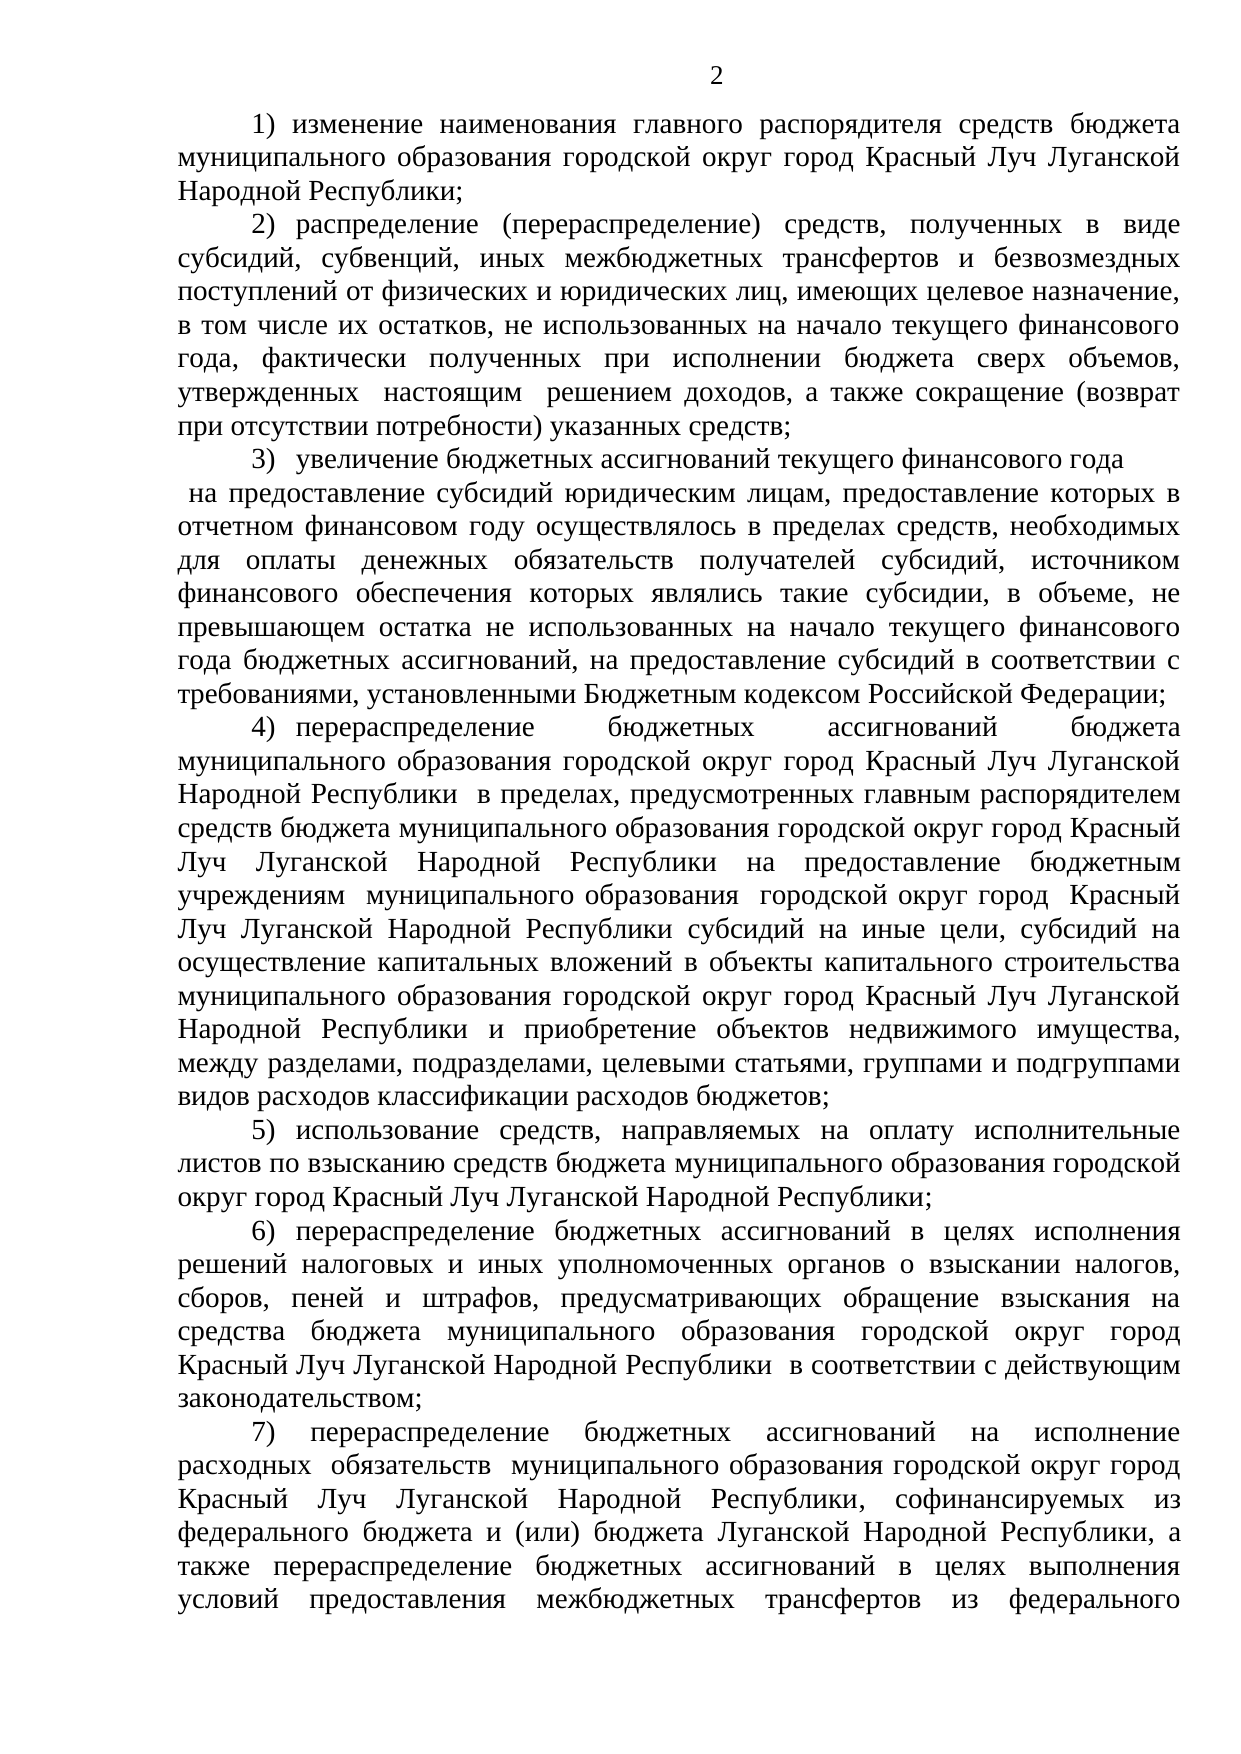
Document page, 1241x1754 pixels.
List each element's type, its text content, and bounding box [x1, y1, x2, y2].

text 3) увеличение бюджетных ассигнований текущего финансового года [177, 441, 1181, 475]
text на предоставление субсидий юридическим лицам, предоставление которых в отчетном финансовом году осуществлялось в пределах средств, необходимых для оплаты денежных обязательств получателей субсидий, источником финансового обеспечения которых являлись такие субсидии, в объеме, не превышающем остатка не использованных на начало текущего финансового года бюджетных ассигнований, на предоставление субсидий в соответствии с требованиями, установленными Бюджетным кодексом Российской Федерации; [177, 475, 1181, 709]
text 6) перераспределение бюджетных ассигнований в целях исполнения решений налоговых и иных уполномоченных органов о взыскании налогов, сборов, пеней и штрафов, предусматривающих обращение взыскания на средства бюджета муниципального образования городской округ город Красный Луч Луганской Народной Республики в соответствии с действующим законодательством; [177, 1213, 1181, 1414]
text 5) использование средств, направляемых на оплату исполнительные листов по взысканию средств бюджета муниципального образования городской округ город Красный Луч Луганской Народной Республики; [177, 1112, 1181, 1213]
text 4) перераспределение бюджетных ассигнований бюджета муниципального образования городской округ город Красный Луч Луганской Народной Республики в пределах, предусмотренных главным распорядителем средств бюджета муниципального образования городской округ город Красный Луч Луганской Народной Республики на предоставление бюджетным учреждениям муниципального образования городской округ город Красный Луч Луганской Народной Республики субсидий на иные цели, субсидий на осуществление капитальных вложений в объекты капитального строительства муниципального образования городской округ город Красный Луч Луганской Народной Республики и приобретение объектов недвижимого имущества, между разделами, подразделами, целевыми статьями, группами и подгруппами видов расходов классификации расходов бюджетов; [177, 709, 1181, 1112]
text 7) перераспределение бюджетных ассигнований на исполнение расходных обязательств муниципального образования городской округ город Красный Луч Луганской Народной Республики, софинансируемых из федерального бюджета и (или) бюджета Луганской Народной Республики, а также перераспределение бюджетных ассигнований в целях выполнения условий предоставления межбюджетных трансфертов из федерального [177, 1414, 1181, 1615]
text 1) изменение наименования главного распорядителя средств бюджета муниципального образования городской округ город Красный Луч Луганской Народной Республики; [177, 106, 1181, 206]
text 2) распределение (перераспределение) средств, полученных в виде субсидий, субвенций, иных межбюджетных трансфертов и безвозмездных поступлений от физических и юридических лиц, имеющих целевое назначение, в том числе их остатков, не использованных на начало текущего финансового года, фактически полученных при исполнении бюджета сверх объемов, утвержденных настоящим решением доходов, а также сокращение (возврат при отсутствии потребности) указанных средств; [177, 206, 1181, 441]
